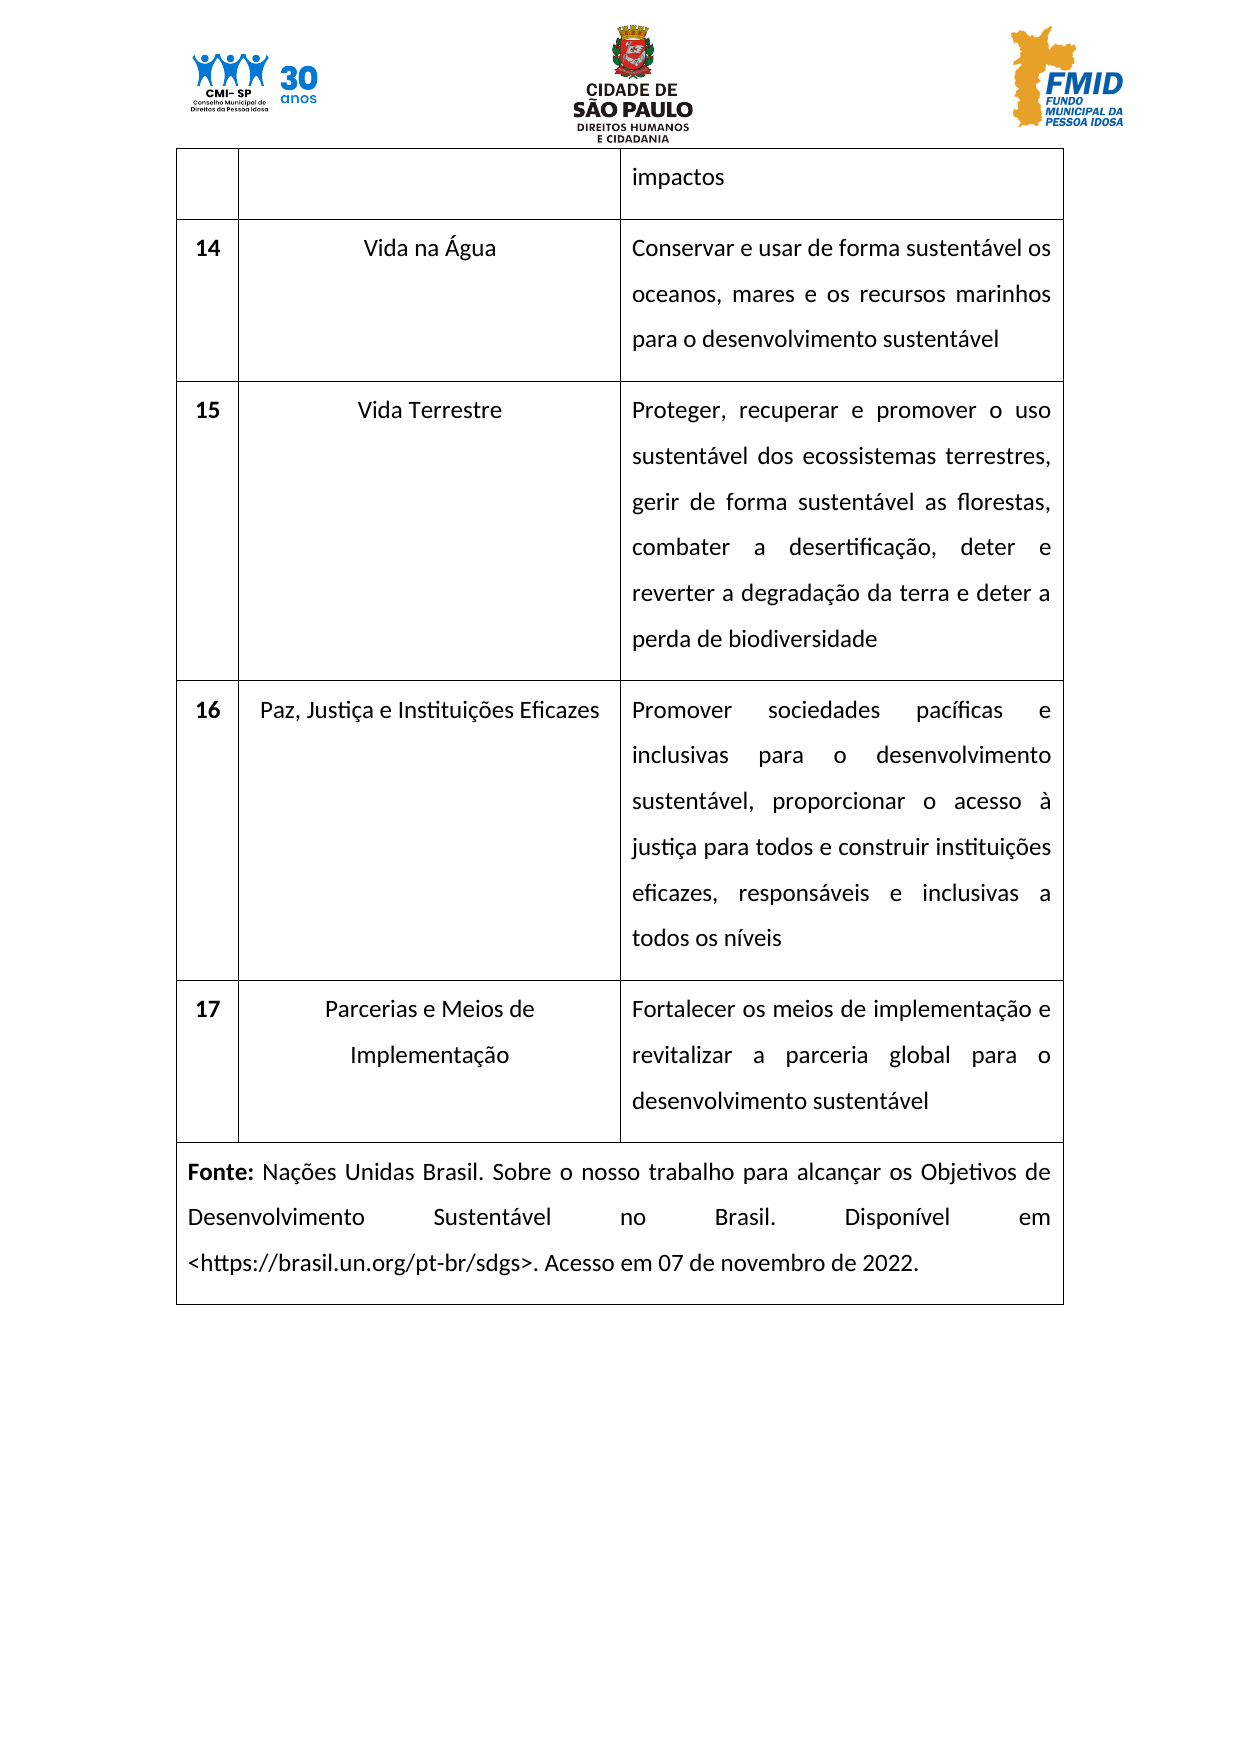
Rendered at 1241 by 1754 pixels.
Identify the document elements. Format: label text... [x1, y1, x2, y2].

table_cell 16 [177, 681, 238, 980]
table_cell Conservar e usar de forma sustentável os oceanos, mares e os recursos marinhos para o desenvolvimento sustentável [621, 220, 1063, 381]
table_cell Paz, Justiça e Instituições Eficazes [239, 681, 620, 980]
table_cell Vida na Água [239, 220, 620, 381]
table_cell Vida Terrestre [239, 382, 620, 680]
table_cell Proteger, recuperar e promover o uso sustentável dos ecossistemas terrestres, gerir de forma sustentável as florestas, combater a desertificação, deter e reverter a degradação da terra e deter a perda de biodiversidade [621, 382, 1063, 680]
table_cell 15 [177, 382, 238, 680]
table_cell Fortalecer os meios de implementação e revitalizar a parceria global para o desenvolvimento sustentável [621, 981, 1063, 1142]
table_cell [177, 149, 238, 218]
table_cell [239, 149, 620, 218]
table_cell Parcerias e Meios de Implementação [239, 981, 620, 1142]
table_cell 17 [177, 981, 238, 1142]
table_cell Promover sociedades pacíficas e inclusivas para o desenvolvimento sustentável, proporcionar o acesso à justiça para todos e construir instituições eficazes, responsáveis e inclusivas a todos os níveis [621, 681, 1063, 980]
table_cell 14 [177, 220, 238, 381]
table_cell impactos [621, 149, 1063, 218]
table_cell Fonte: Nações Unidas Brasil. Sobre o nosso trabalho para alcançar os Objetivos de Desenvolvimento Sustentável no Brasil. Disponível em <https://brasil.un.org/pt-br/sdgs>. Acesso em 07 de novembro de 2022. [177, 1143, 1063, 1304]
